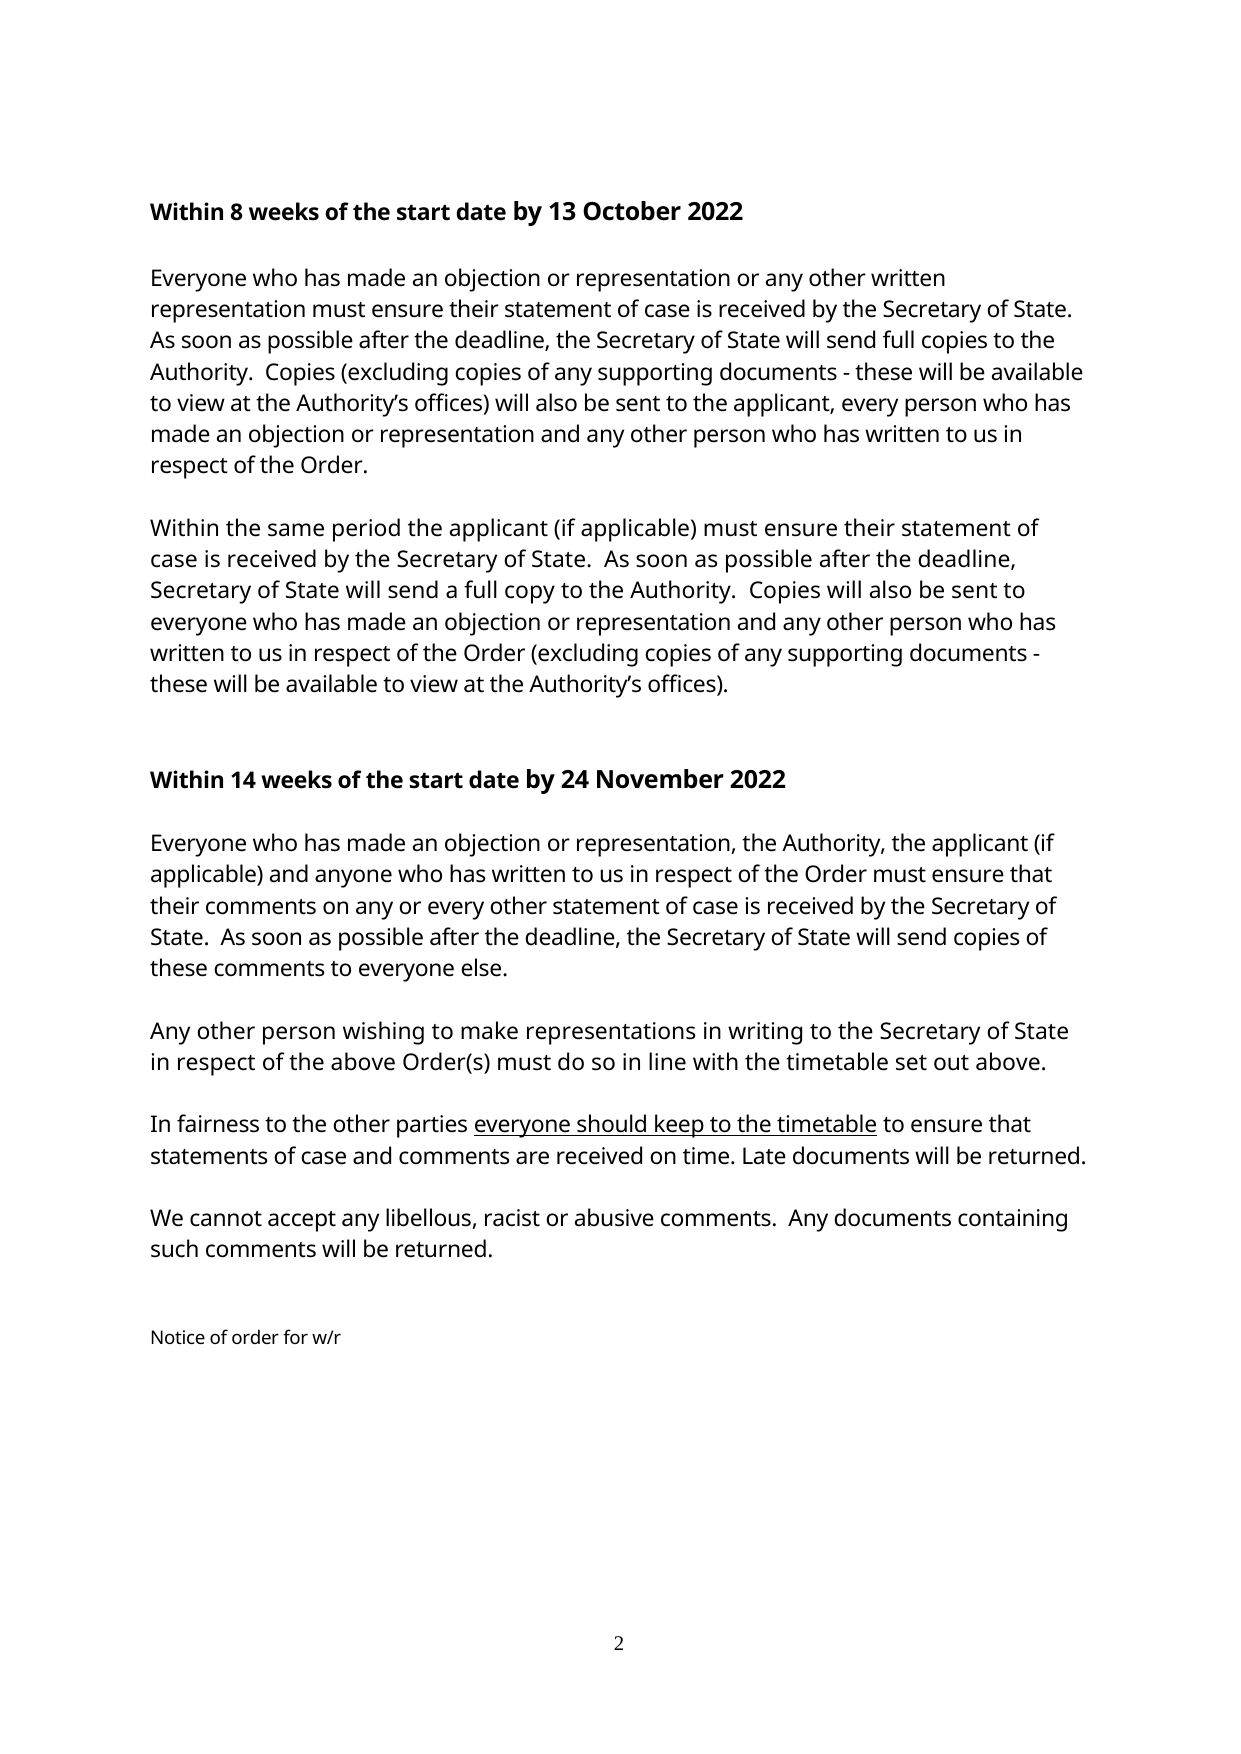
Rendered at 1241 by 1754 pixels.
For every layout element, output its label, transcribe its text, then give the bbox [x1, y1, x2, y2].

text Everyone who has made an objection or representation or any other written representation must ensure their statement of case is received by the Secretary of State. As soon as possible after the deadline, the Secretary of State will send full copies to the Authority. Copies (excluding copies of any supporting documents - these will be available to view at the Authority’s offices) will also be sent to the applicant, every person who has made an objection or representation and any other person who has written to us in respect of the Order. [150, 262, 1091, 481]
text Within 14 weeks of the start date by 24 November 2022 [150, 762, 1091, 796]
text We cannot accept any libellous, racist or abusive comments. Any documents containing such comments will be returned. [150, 1202, 1091, 1265]
text In fairness to the other parties everyone should keep to the timetable to ensure that statements of case and comments are received on time. Late documents will be returned. [150, 1108, 1091, 1171]
text Within 8 weeks of the start date by 13 October 2022 [150, 194, 1091, 228]
text Any other person wishing to make representations in writing to the Secretary of State in respect of the above Order(s) must do so in line with the timetable set out above. [150, 1015, 1091, 1077]
text Within the same period the applicant (if applicable) must ensure their statement of case is received by the Secretary of State. As soon as possible after the deadline, Secretary of State will send a full copy to the Authority. Copies will also be sent to everyone who has made an objection or representation and any other person who has written to us in respect of the Order (excluding copies of any supporting documents - these will be available to view at the Authority’s offices). [150, 512, 1091, 699]
text Everyone who has made an objection or representation, the Authority, the applicant (if applicable) and anyone who has written to us in respect of the Order must ensure that their comments on any or every other statement of case is received by the Secretary of State. As soon as possible after the deadline, the Secretary of State will send copies of these comments to everyone else. [150, 827, 1091, 983]
text Notice of order for w/r [150, 1324, 1091, 1350]
